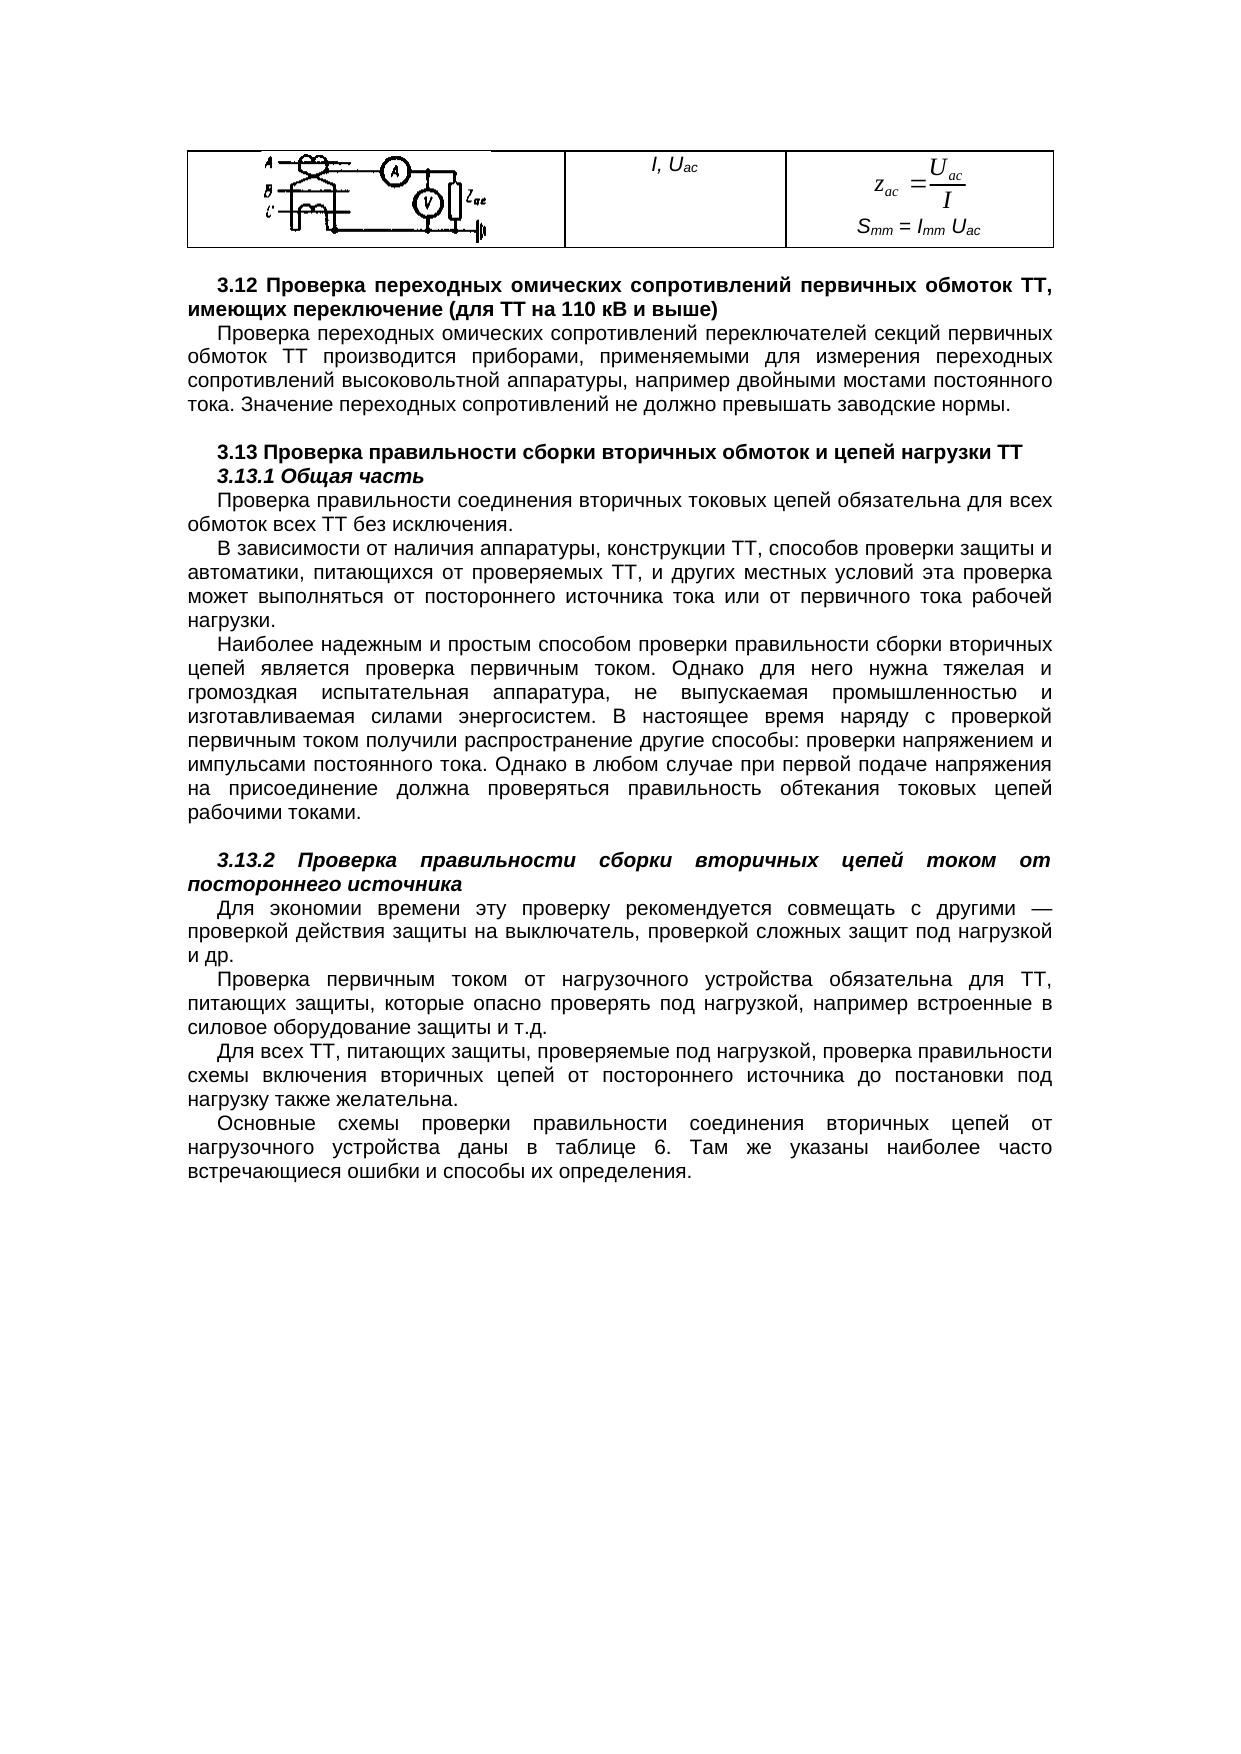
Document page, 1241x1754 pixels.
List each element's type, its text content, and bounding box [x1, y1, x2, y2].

table_cell I, Uac [566, 152, 785, 247]
text В зависимости от наличия аппаратуры, конструкции ТТ, способов проверки защиты и автоматики, питающихся от проверяемых ТТ, и других местных условий эта проверка может выполняться от постороннего источника тока или от первичного тока рабочей нагрузки. [187, 536, 1053, 632]
table_cell [491, 152, 564, 247]
text 3.13.1 Общая часть [187, 464, 1053, 488]
text Для всех ТТ, питающих защиты, проверяемые под нагрузкой, проверка правильности схемы включения вторичных цепей от постороннего источника до постановки под нагрузку также желательна. [187, 1039, 1053, 1111]
text Проверка правильности соединения вторичных токовых цепей обязательна для всех обмоток всех ТТ без исключения. [187, 488, 1053, 536]
text Основные схемы проверки правильности соединения вторичных цепей от нагрузочного устройства даны в таблице 6. Там же указаны наиболее часто встречающиеся ошибки и способы их определения. [187, 1111, 1053, 1183]
text Проверка первичным током от нагрузочного устройства обязательна для ТТ, питающих защиты, которые опасно проверять под нагрузкой, например встроенные в силовое оборудование защиты и т.д. [187, 967, 1053, 1039]
text 3.13 Проверка правильности сборки вторичных обмоток и цепей нагрузки ТТ [187, 440, 1053, 464]
text 3.13.2 Проверка правильности сборки вторичных цепей током от постороннего источника [187, 847, 1053, 895]
table_cell [188, 152, 261, 247]
text 3.12 Проверка переходных омических сопротивлений первичных обмоток ТТ, имеющих переключение (для ТТ на 110 кВ и выше) [187, 272, 1053, 320]
text Проверка переходных омических сопротивлений переключателей секций первичных обмоток ТТ производится приборами, применяемыми для измерения переходных сопротивлений высоковольтной аппаратуры, например двойными мостами постоянного тока. Значение переходных сопротивлений не должно превышать заводские нормы. [187, 320, 1053, 416]
text Наиболее надежным и простым способом проверки правильности сборки вторичных цепей является проверка первичным током. Однако для него нужна тяжелая и громоздкая испытательная аппаратура, не выпускаемая промышленностью и изготавливаемая силами энергосистем. В настоящее время наряду с проверкой первичным током получили распространение другие способы: проверки напряжением и импульсами постоянного тока. Однако в любом случае при первой подаче напряжения на присоединение должна проверяться правильность обтекания токовых цепей рабочими токами. [187, 632, 1053, 823]
table_cell Sтт = Iтт Uac [787, 152, 1053, 247]
text Для экономии времени эту проверку рекомендуется совмещать с другими — проверкой действия защиты на выключатель, проверкой сложных защит под нагрузкой и др. [187, 895, 1053, 967]
